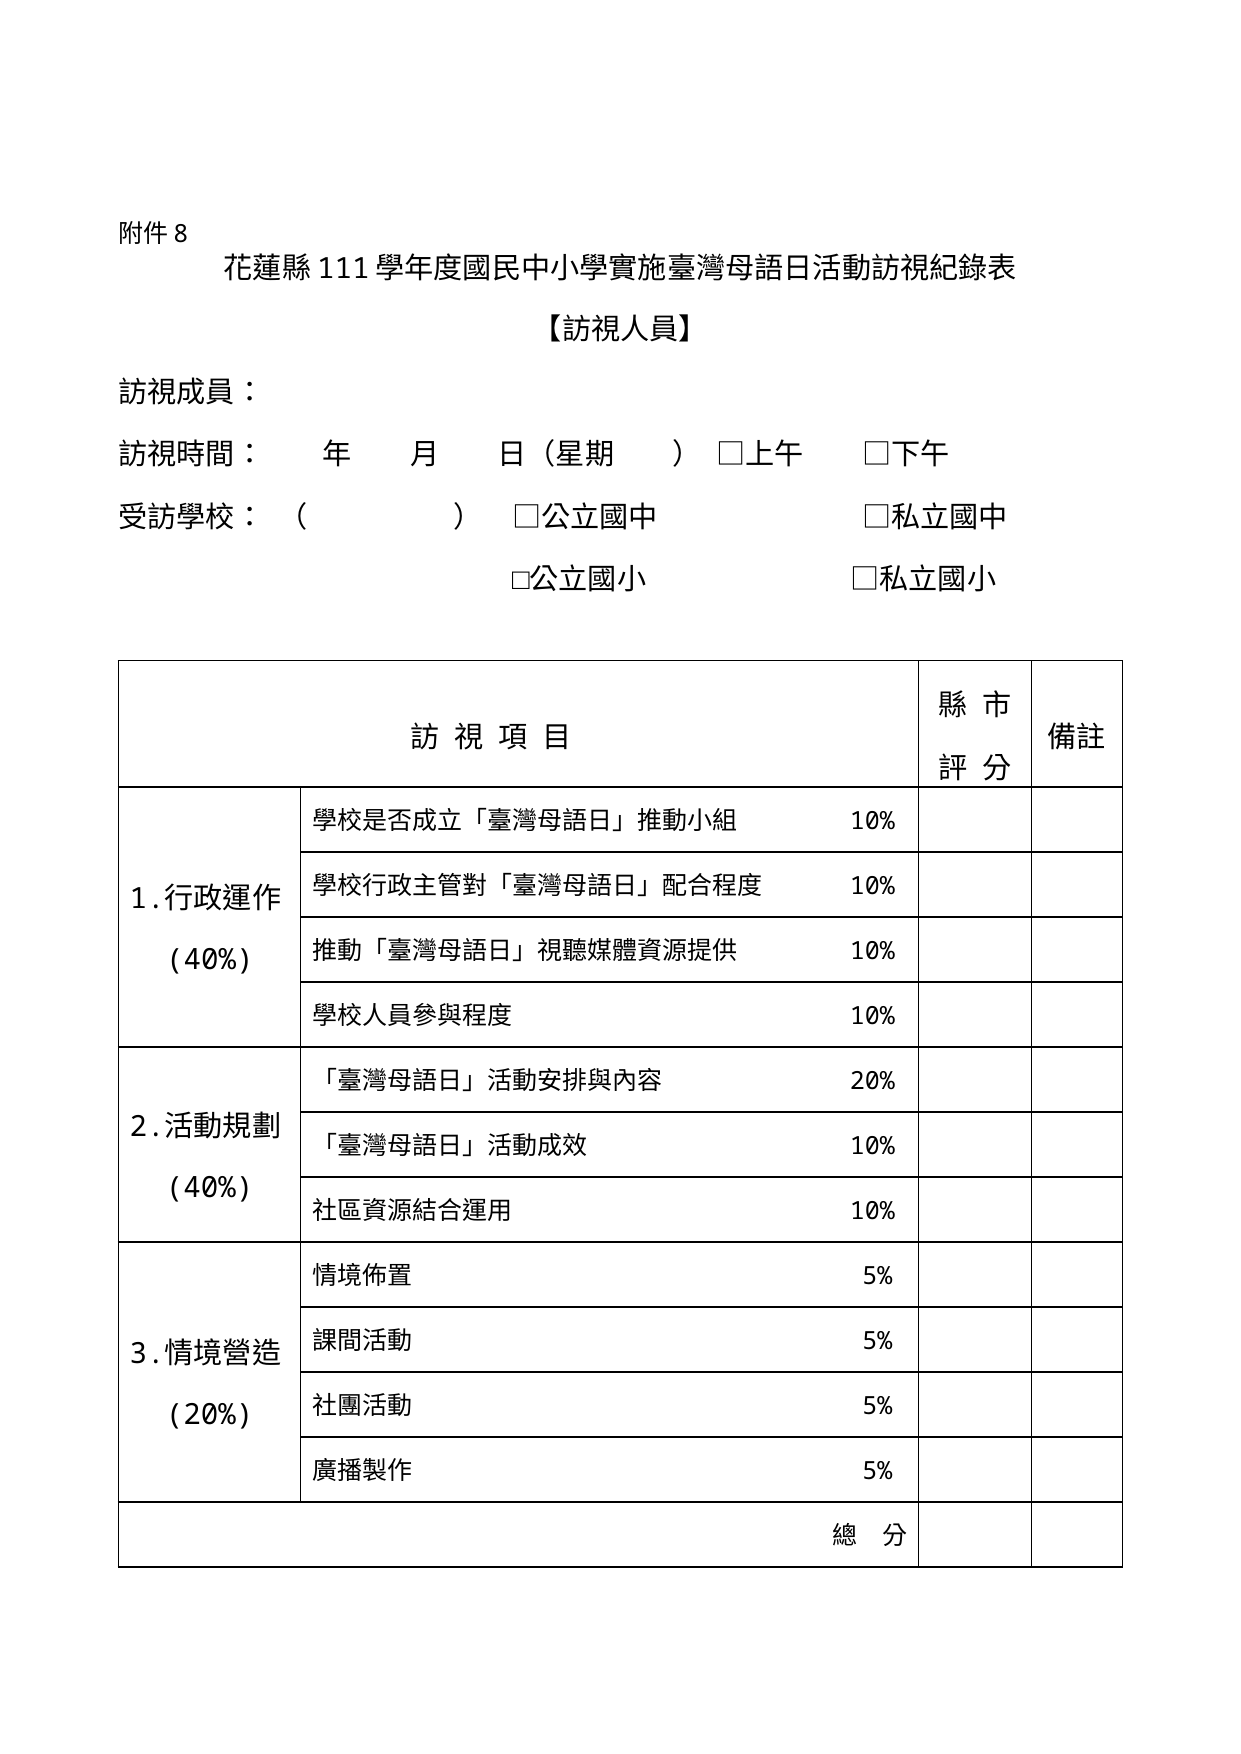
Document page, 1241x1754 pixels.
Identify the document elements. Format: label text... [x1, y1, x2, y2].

table_cell 「臺灣母語日」活動安排與內容 20% [301, 1048, 918, 1111]
table_cell [1032, 1243, 1122, 1306]
text 【訪視人員】 [118, 285, 1122, 348]
table_cell [919, 1373, 1031, 1436]
table_cell [919, 1113, 1031, 1176]
table_cell 情境佈置 5% [301, 1243, 918, 1306]
table_cell [919, 1503, 1031, 1566]
table_cell 學校是否成立「臺灣母語日」推動小組 10% [301, 788, 918, 851]
table_cell [1032, 1178, 1122, 1241]
table_cell [1032, 1308, 1122, 1371]
table_cell 社團活動 5% [301, 1373, 918, 1436]
table_cell [919, 788, 1031, 851]
table_cell 「臺灣母語日」活動成效 10% [301, 1113, 918, 1176]
text 附件8 [118, 189, 1122, 252]
table_cell 廣播製作 5% [301, 1438, 918, 1501]
table_cell [919, 918, 1031, 981]
table_cell [1032, 853, 1122, 916]
table_cell [1032, 1373, 1122, 1436]
table_cell [919, 1048, 1031, 1111]
table_header 備註 [1032, 661, 1122, 786]
table_cell [919, 1308, 1031, 1371]
table_cell 課間活動 5% [301, 1308, 918, 1371]
table_cell 3.情境營造 (20%) [119, 1243, 300, 1501]
text 訪視成員： [118, 348, 1122, 410]
table_header 縣 市 評 分 [919, 661, 1031, 786]
table_cell [1032, 1503, 1122, 1566]
table_cell 2.活動規劃 (40%) [119, 1048, 300, 1241]
text 訪視時間： 年 月 日（星期 ） □上午 □下午 [118, 410, 1122, 473]
table_cell 推動「臺灣母語日」視聽媒體資源提供 10% [301, 918, 918, 981]
table_cell 1.行政運作 (40%) [119, 788, 300, 1046]
text 受訪學校： （ ） □公立國中 □私立國中 [118, 473, 1122, 535]
table_cell 總 分 [119, 1503, 918, 1566]
table_cell [919, 983, 1031, 1046]
table_cell 學校人員參與程度 10% [301, 983, 918, 1046]
table_cell [919, 1243, 1031, 1306]
table_cell 學校行政主管對「臺灣母語日」配合程度 10% [301, 853, 918, 916]
table_cell [919, 853, 1031, 916]
table_cell [1032, 983, 1122, 1046]
table_cell [1032, 788, 1122, 851]
table_cell [1032, 918, 1122, 981]
table_cell [919, 1438, 1031, 1501]
text □公立國小 □私立國小 [118, 535, 1122, 598]
table_header 訪 視 項 目 [119, 661, 918, 786]
table_cell 社區資源結合運用 10% [301, 1178, 918, 1241]
table_cell [919, 1178, 1031, 1241]
text 花蓮縣111學年度國民中小學實施臺灣母語日活動訪視紀錄表 [118, 252, 1122, 285]
table_cell [1032, 1438, 1122, 1501]
table_cell [1032, 1113, 1122, 1176]
table_cell [1032, 1048, 1122, 1111]
